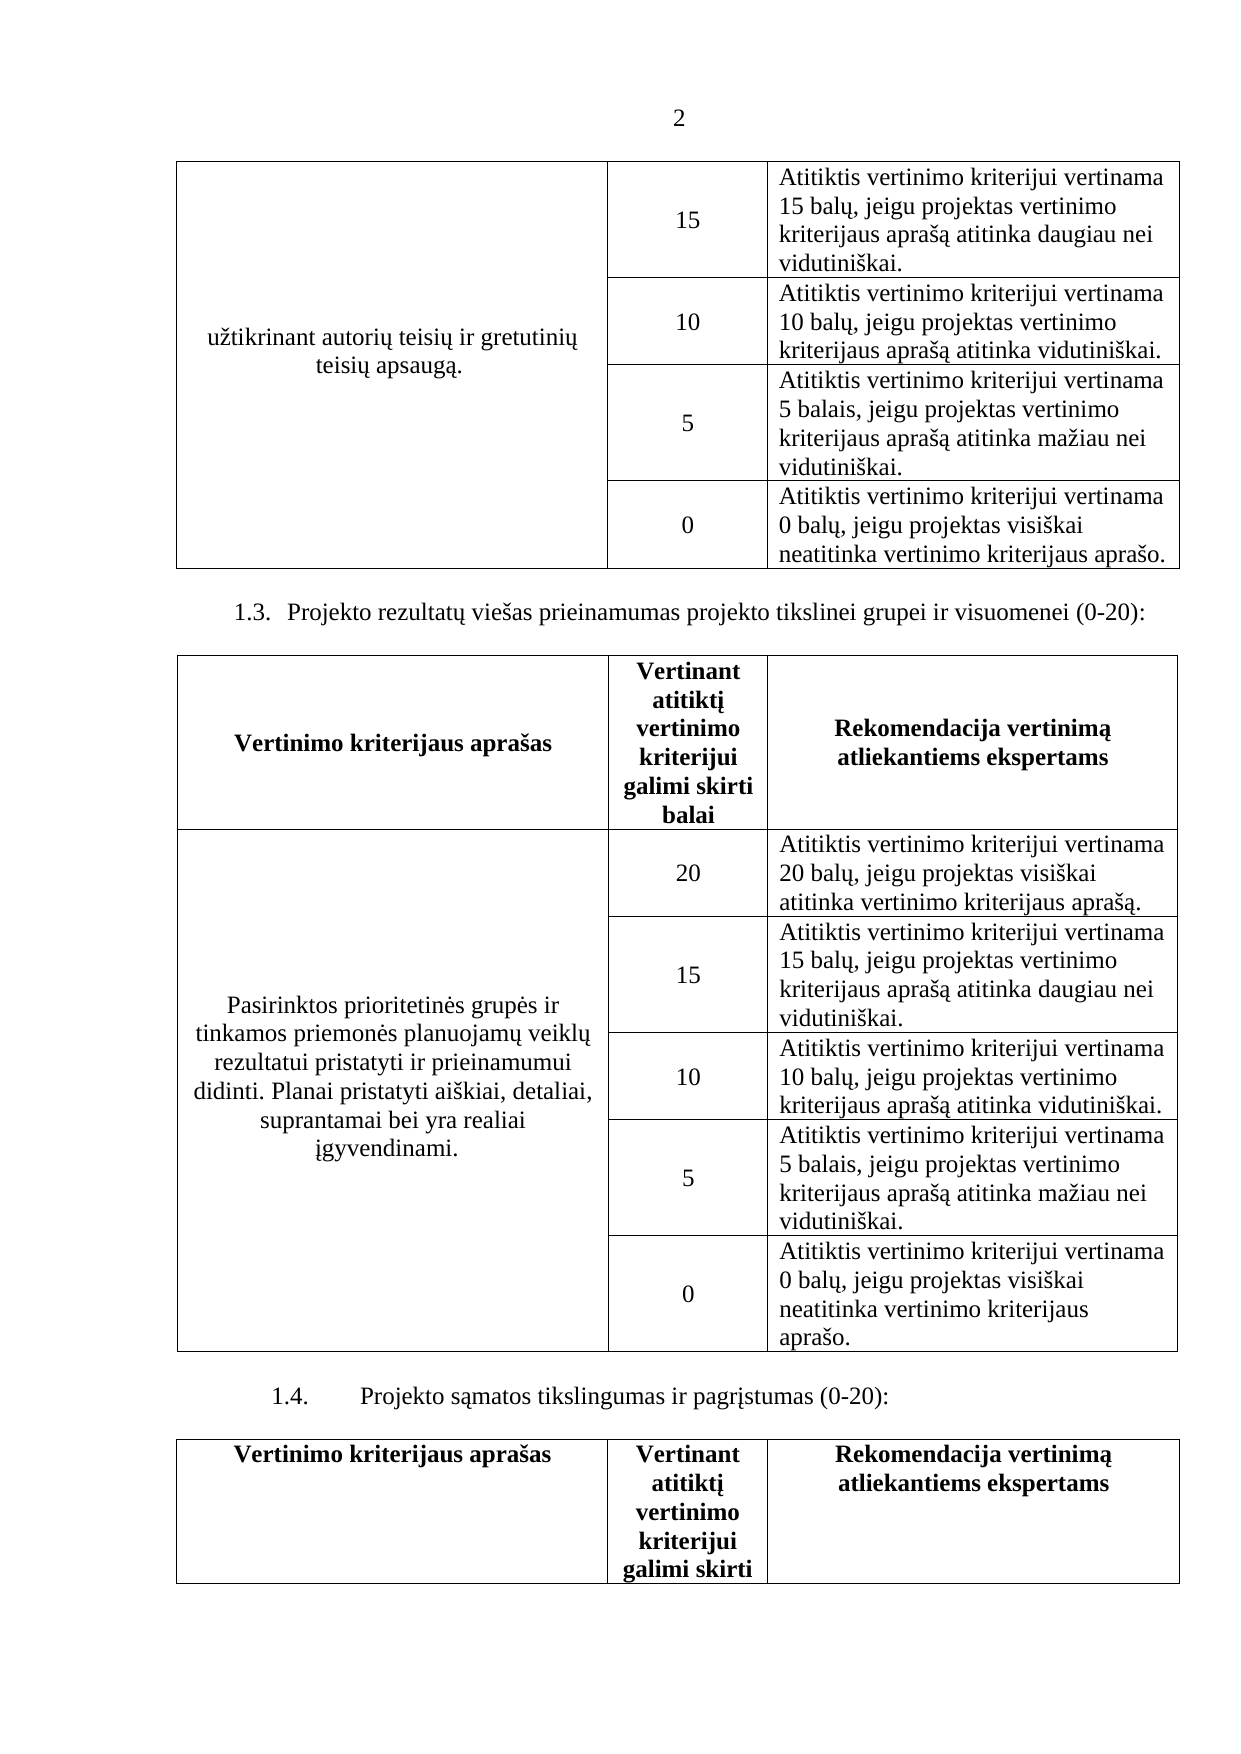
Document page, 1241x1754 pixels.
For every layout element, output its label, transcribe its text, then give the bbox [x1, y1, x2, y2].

table_cell Pasirinktos prioritetinės grupės ir tinkamos priemonės planuojamų veiklų rezultatui pristatyti ir prieinamumui didinti. Planai pristatyti aiškiai, detaliai, suprantamai bei yra realiai įgyvendinami. [178, 830, 608, 1351]
table_cell Atitiktis vertinimo kriterijui vertinama 0 balų, jeigu projektas visiškai neatitinka vertinimo kriterijaus aprašo. [768, 481, 1179, 568]
table_header Rekomendacija vertinimą atliekantiems ekspertams [768, 1440, 1179, 1583]
table_cell 15 [608, 162, 767, 277]
table_cell Atitiktis vertinimo kriterijui vertinama 10 balų, jeigu projektas vertinimo kriterijaus aprašą atitinka vidutiniškai. [768, 278, 1179, 364]
table_cell Atitiktis vertinimo kriterijui vertinama 20 balų, jeigu projektas visiškai atitinka vertinimo kriterijaus aprašą. [768, 830, 1177, 916]
table_cell 0 [608, 481, 767, 568]
table_cell 15 [609, 917, 767, 1032]
table_cell 10 [609, 1033, 767, 1119]
table_header Vertinant atitiktį vertinimo kriterijui galimi skirti balai [609, 656, 767, 828]
table_cell Atitiktis vertinimo kriterijui vertinama 15 balų, jeigu projektas vertinimo kriterijaus aprašą atitinka daugiau nei vidutiniškai. [768, 917, 1177, 1032]
table_cell Atitiktis vertinimo kriterijui vertinama 15 balų, jeigu projektas vertinimo kriterijaus aprašą atitinka daugiau nei vidutiniškai. [768, 162, 1179, 277]
table_cell užtikrinant autorių teisių ir gretutinių teisių apsaugą. [177, 162, 607, 568]
table_cell 20 [609, 830, 767, 916]
table_cell 5 [609, 1120, 767, 1235]
table_cell 5 [608, 365, 767, 480]
table_cell Atitiktis vertinimo kriterijui vertinama 5 balais, jeigu projektas vertinimo kriterijaus aprašą atitinka mažiau nei vidutiniškai. [768, 365, 1179, 480]
table_cell Atitiktis vertinimo kriterijui vertinama 0 balų, jeigu projektas visiškai neatitinka vertinimo kriterijaus aprašo. [768, 1236, 1177, 1351]
text 1.4. Projekto sąmatos tikslingumas ir pagrįstumas (0-20): [83, 1381, 1181, 1410]
table_header Vertinimo kriterijaus aprašas [178, 656, 608, 828]
table_cell 10 [608, 278, 767, 364]
table_header Vertinant atitiktį vertinimo kriterijui galimi skirti [608, 1440, 767, 1583]
table_cell Atitiktis vertinimo kriterijui vertinama 10 balų, jeigu projektas vertinimo kriterijaus aprašą atitinka vidutiniškai. [768, 1033, 1177, 1119]
table_cell 0 [609, 1236, 767, 1351]
table_cell Atitiktis vertinimo kriterijui vertinama 5 balais, jeigu projektas vertinimo kriterijaus aprašą atitinka mažiau nei vidutiniškai. [768, 1120, 1177, 1235]
table_header Rekomendacija vertinimą atliekantiems ekspertams [768, 656, 1177, 828]
table_header Vertinimo kriterijaus aprašas [177, 1440, 607, 1583]
text 1.3. Projekto rezultatų viešas prieinamumas projekto tikslinei grupei ir visuomenei (0-20): [177, 597, 1181, 626]
